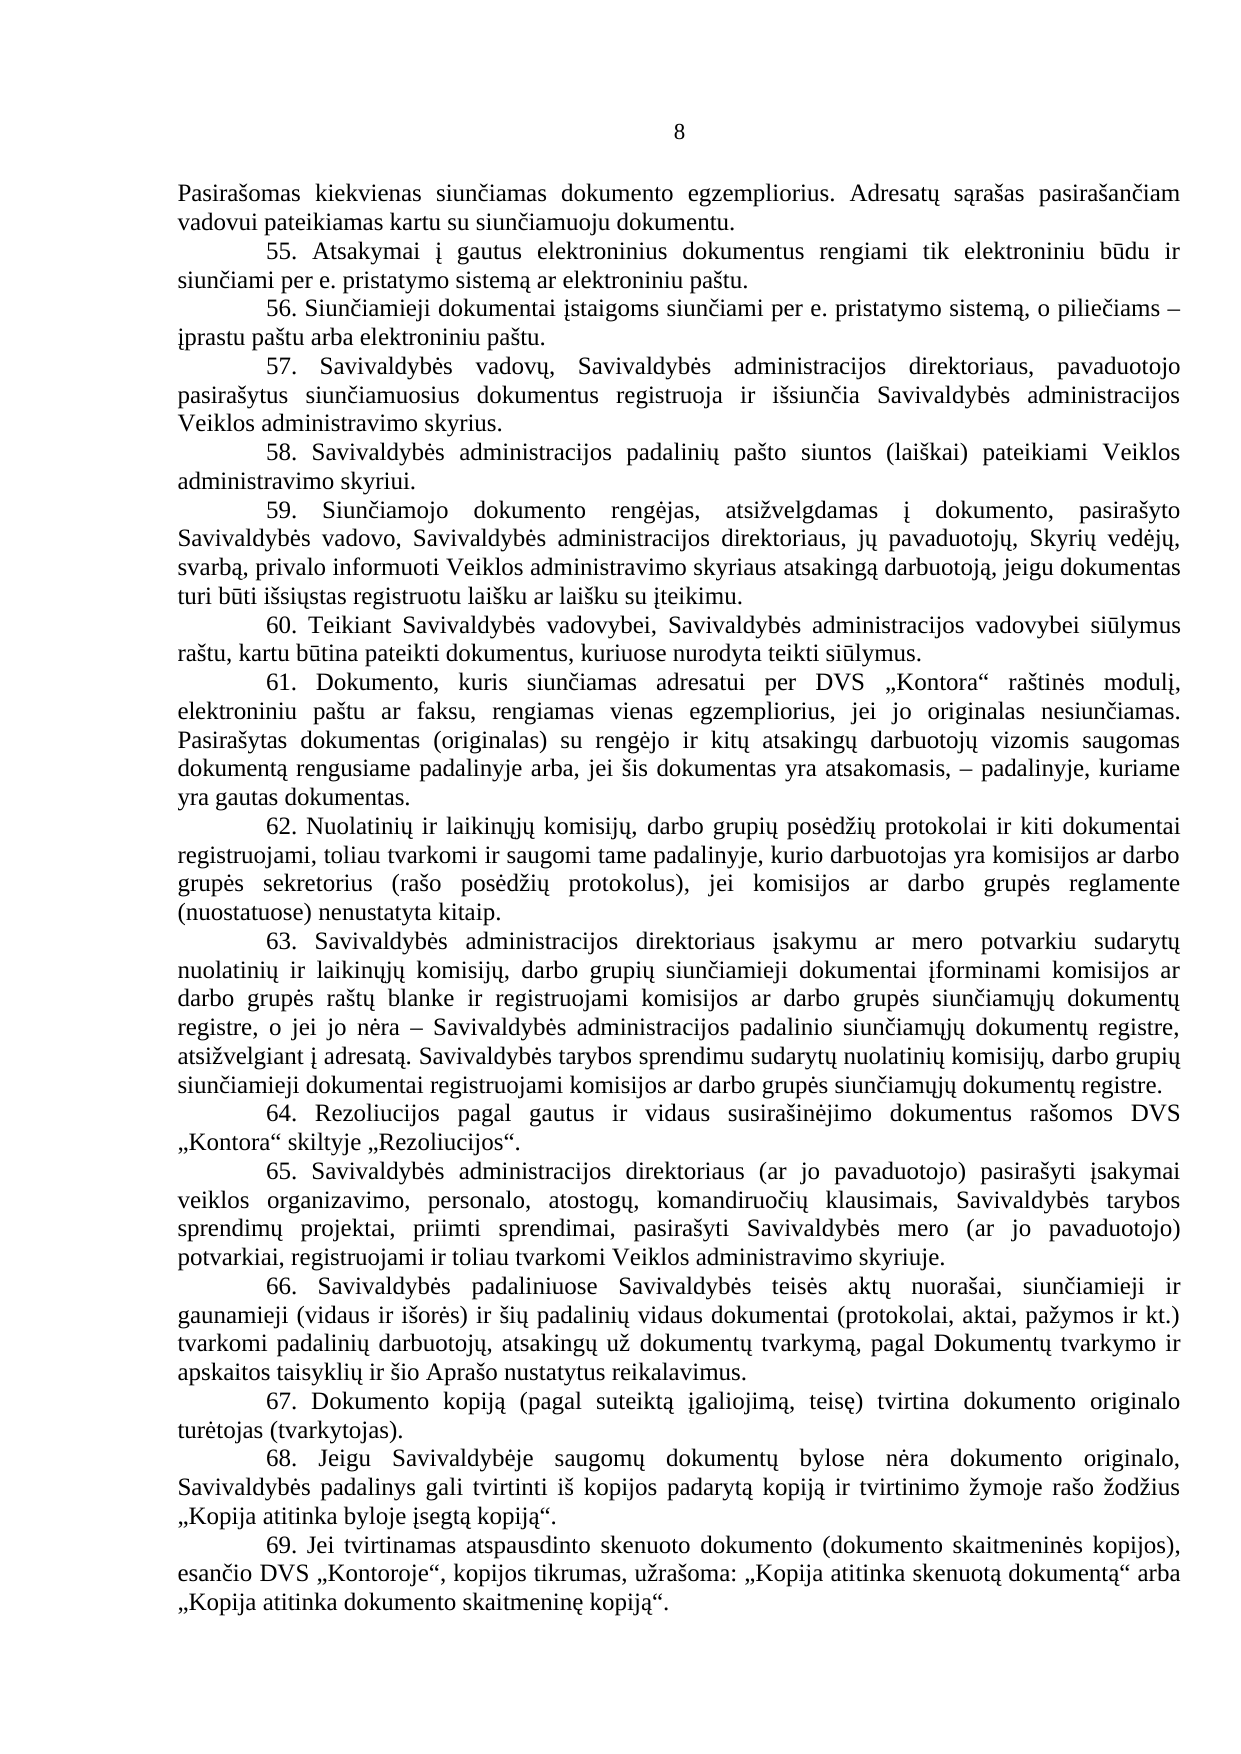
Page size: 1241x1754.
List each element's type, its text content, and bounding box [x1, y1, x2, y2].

text 63. Savivaldybės administracijos direktoriaus įsakymu ar mero potvarkiu sudarytų nuolatinių ir laikinųjų komisijų, darbo grupių siunčiamieji dokumentai įforminami komisijos ar darbo grupės raštų blanke ir registruojami komisijos ar darbo grupės siunčiamųjų dokumentų registre, o jei jo nėra – Savivaldybės administracijos padalinio siunčiamųjų dokumentų registre, atsižvelgiant į adresatą. Savivaldybės tarybos sprendimu sudarytų nuolatinių komisijų, darbo grupių siunčiamieji dokumentai registruojami komisijos ar darbo grupės siunčiamųjų dokumentų registre. [177, 926, 1181, 1098]
text 66. Savivaldybės padaliniuose Savivaldybės teisės aktų nuorašai, siunčiamieji ir gaunamieji (vidaus ir išorės) ir šių padalinių vidaus dokumentai (protokolai, aktai, pažymos ir kt.) tvarkomi padalinių darbuotojų, atsakingų už dokumentų tvarkymą, pagal Dokumentų tvarkymo ir apskaitos taisyklių ir šio Aprašo nustatytus reikalavimus. [177, 1271, 1181, 1386]
text 69. Jei tvirtinamas atspausdinto skenuoto dokumento (dokumento skaitmeninės kopijos), esančio DVS „Kontoroje“, kopijos tikrumas, užrašoma: „Kopija atitinka skenuotą dokumentą“ arba „Kopija atitinka dokumento skaitmeninę kopiją“. [177, 1530, 1181, 1616]
text Pasirašomas kiekvienas siunčiamas dokumento egzempliorius. Adresatų sąrašas pasirašančiam vadovui pateikiamas kartu su siunčiamuoju dokumentu. [177, 178, 1181, 236]
text 64. Rezoliucijos pagal gautus ir vidaus susirašinėjimo dokumentus rašomos DVS „Kontora“ skiltyje „Rezoliucijos“. [177, 1098, 1181, 1156]
text 62. Nuolatinių ir laikinųjų komisijų, darbo grupių posėdžių protokolai ir kiti dokumentai registruojami, toliau tvarkomi ir saugomi tame padalinyje, kurio darbuotojas yra komisijos ar darbo grupės sekretorius (rašo posėdžių protokolus), jei komisijos ar darbo grupės reglamente (nuostatuose) nenustatyta kitaip. [177, 811, 1181, 926]
text 59. Siunčiamojo dokumento rengėjas, atsižvelgdamas į dokumento, pasirašyto Savivaldybės vadovo, Savivaldybės administracijos direktoriaus, jų pavaduotojų, Skyrių vedėjų, svarbą, privalo informuoti Veiklos administravimo skyriaus atsakingą darbuotoją, jeigu dokumentas turi būti išsiųstas registruotu laišku ar laišku su įteikimu. [177, 495, 1181, 610]
text 65. Savivaldybės administracijos direktoriaus (ar jo pavaduotojo) pasirašyti įsakymai veiklos organizavimo, personalo, atostogų, komandiruočių klausimais, Savivaldybės tarybos sprendimų projektai, priimti sprendimai, pasirašyti Savivaldybės mero (ar jo pavaduotojo) potvarkiai, registruojami ir toliau tvarkomi Veiklos administravimo skyriuje. [177, 1156, 1181, 1271]
text 55. Atsakymai į gautus elektroninius dokumentus rengiami tik elektroniniu būdu ir siunčiami per e. pristatymo sistemą ar elektroniniu paštu. [177, 236, 1181, 293]
text 57. Savivaldybės vadovų, Savivaldybės administracijos direktoriaus, pavaduotojo pasirašytus siunčiamuosius dokumentus registruoja ir išsiunčia Savivaldybės administracijos Veiklos administravimo skyrius. [177, 351, 1181, 437]
text 61. Dokumento, kuris siunčiamas adresatui per DVS „Kontora“ raštinės modulį, elektroniniu paštu ar faksu, rengiamas vienas egzempliorius, jei jo originalas nesiunčiamas. Pasirašytas dokumentas (originalas) su rengėjo ir kitų atsakingų darbuotojų vizomis saugomas dokumentą rengusiame padalinyje arba, jei šis dokumentas yra atsakomasis, – padalinyje, kuriame yra gautas dokumentas. [177, 667, 1181, 811]
text 68. Jeigu Savivaldybėje saugomų dokumentų bylose nėra dokumento originalo, Savivaldybės padalinys gali tvirtinti iš kopijos padarytą kopiją ir tvirtinimo žymoje rašo žodžius „Kopija atitinka byloje įsegtą kopiją“. [177, 1443, 1181, 1530]
text 58. Savivaldybės administracijos padalinių pašto siuntos (laiškai) pateikiami Veiklos administravimo skyriui. [177, 437, 1181, 495]
text 60. Teikiant Savivaldybės vadovybei, Savivaldybės administracijos vadovybei siūlymus raštu, kartu būtina pateikti dokumentus, kuriuose nurodyta teikti siūlymus. [177, 610, 1181, 667]
text 56. Siunčiamieji dokumentai įstaigoms siunčiami per e. pristatymo sistemą, o piliečiams – įprastu paštu arba elektroniniu paštu. [177, 293, 1181, 351]
text 67. Dokumento kopiją (pagal suteiktą įgaliojimą, teisę) tvirtina dokumento originalo turėtojas (tvarkytojas). [177, 1386, 1181, 1443]
